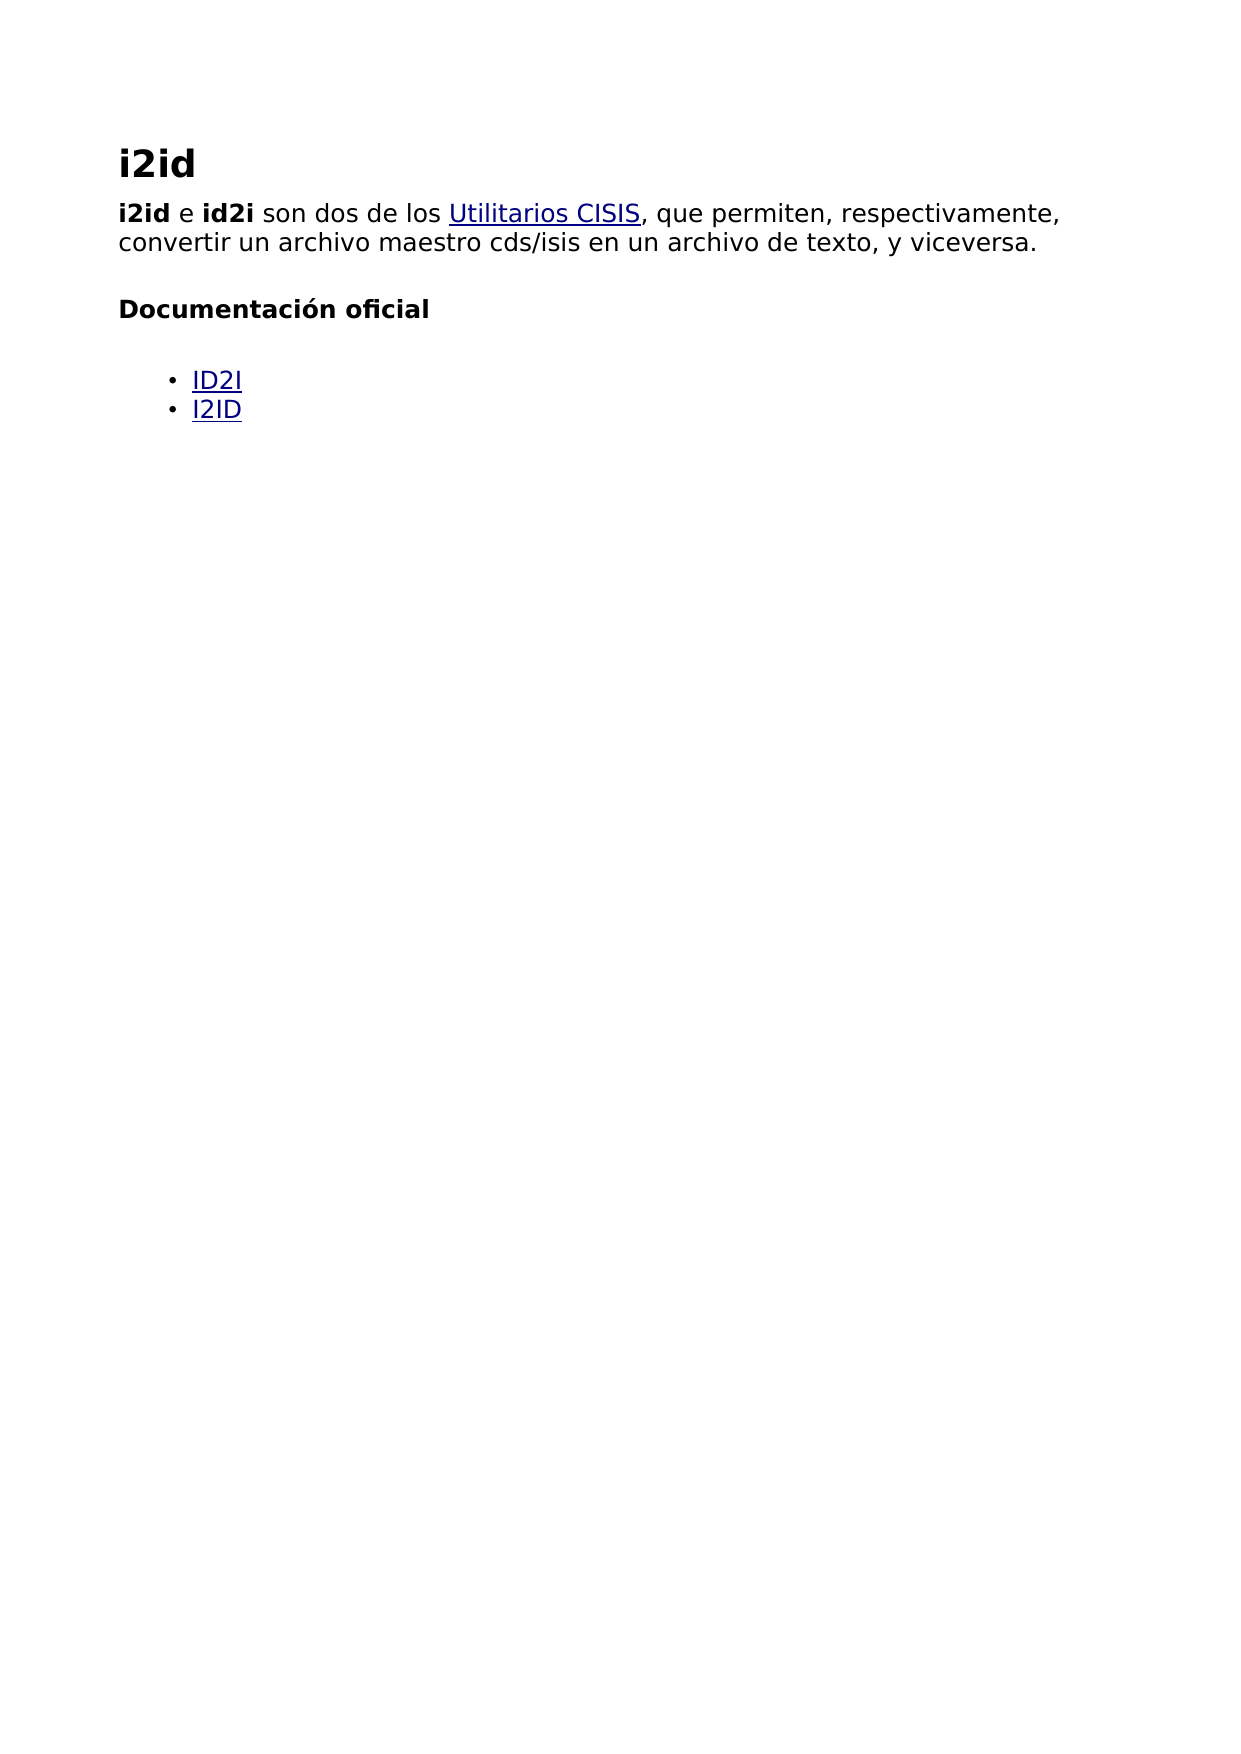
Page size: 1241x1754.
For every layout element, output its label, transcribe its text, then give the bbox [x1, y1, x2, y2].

subtitle Documentación oficial [118, 295, 1122, 324]
subtitle i2id [118, 143, 1122, 187]
text i2id e id2i son dos de los Utilitarios CISIS, que permiten, respectivamente, convertir un archivo maestro cds/isis en un archivo de texto, y viceversa. [118, 199, 1122, 258]
list ID2I [177, 366, 1122, 395]
list I2ID [177, 395, 1122, 424]
